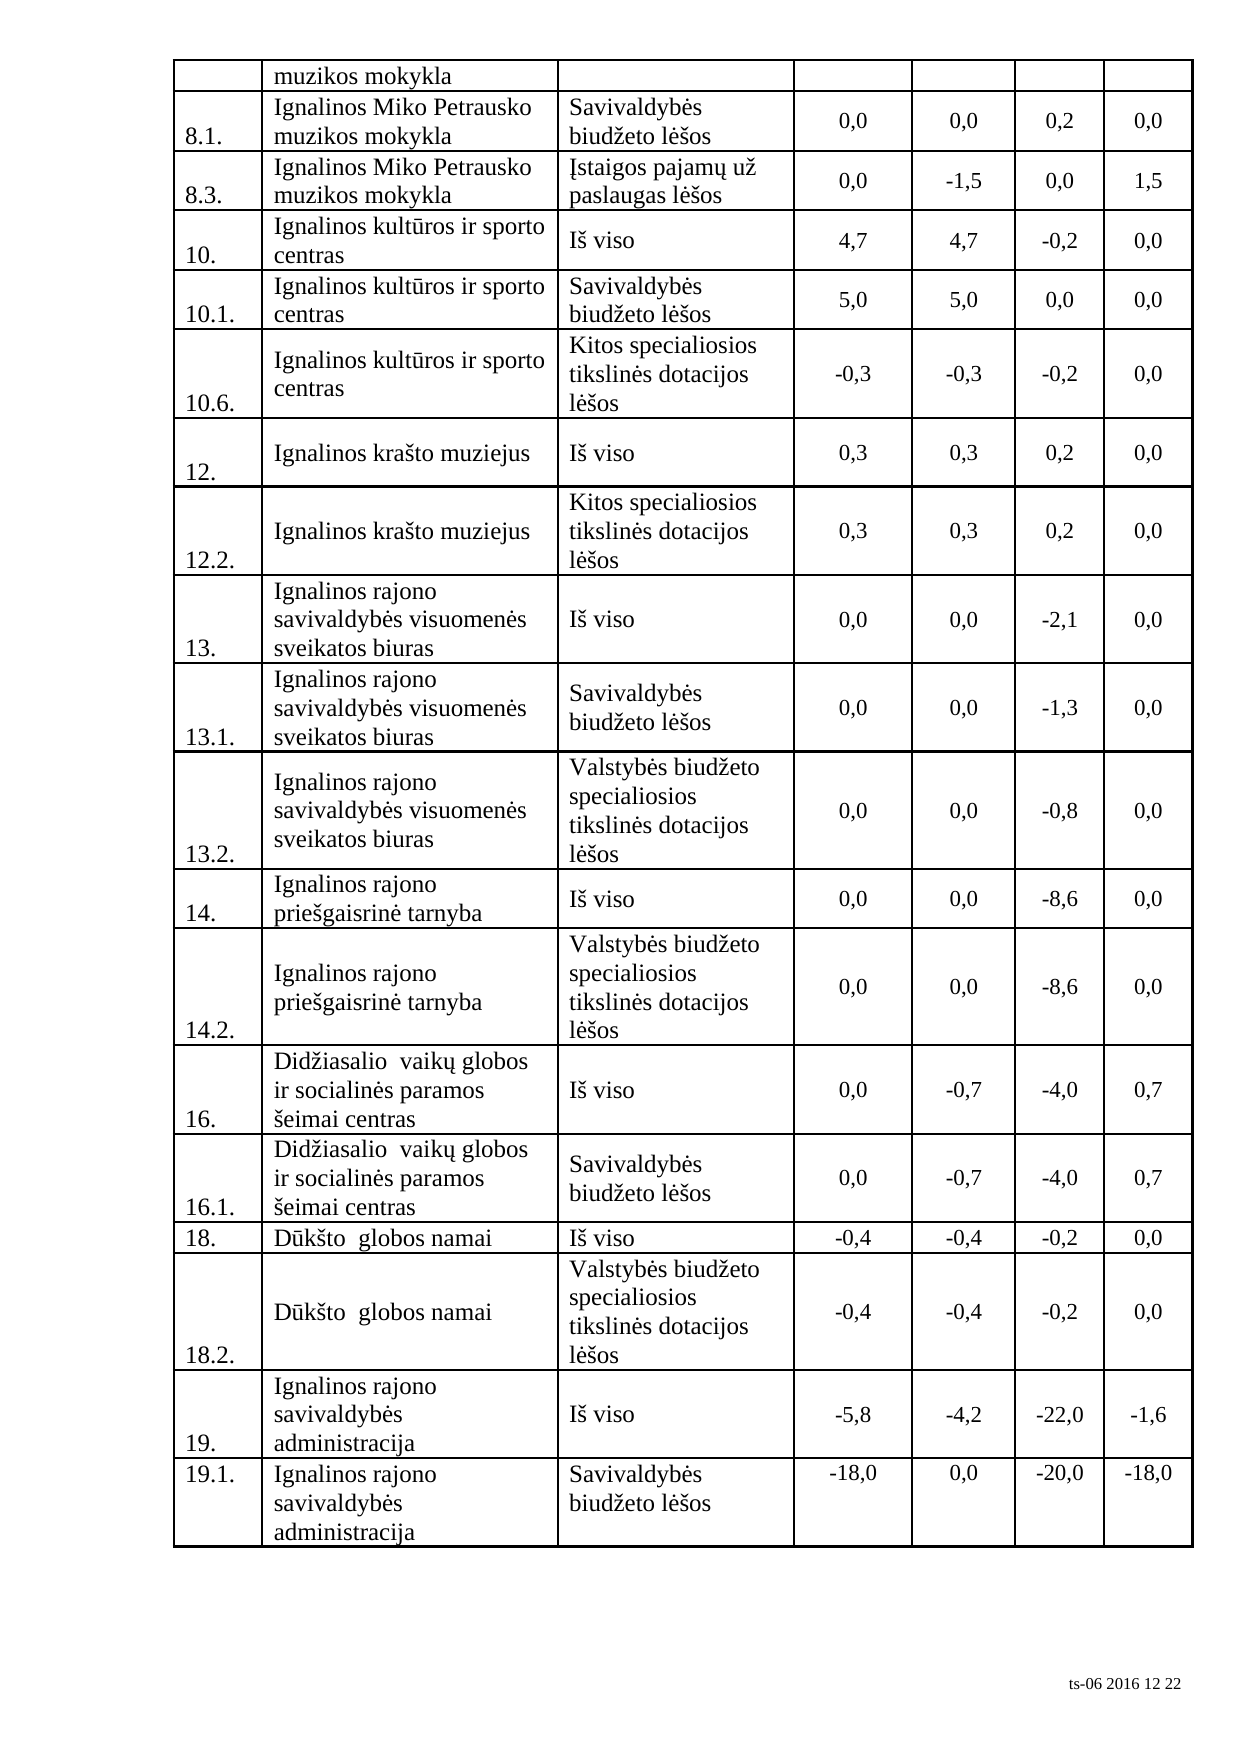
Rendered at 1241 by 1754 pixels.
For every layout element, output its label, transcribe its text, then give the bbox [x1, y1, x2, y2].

table_cell -4,0 [1016, 1135, 1103, 1221]
table_cell -1,6 [1105, 1371, 1191, 1457]
table_cell 16.1. [175, 1135, 261, 1221]
table_cell Dūkšto globos namai [263, 1254, 557, 1369]
table_cell Iš viso [559, 576, 793, 662]
table_cell 5,0 [913, 271, 1014, 328]
table_cell -4,0 [1016, 1046, 1103, 1132]
table_cell [175, 61, 261, 90]
table_cell Ignalinos krašto muziejus [263, 419, 557, 485]
table_cell Kitos specialiosios tikslinės dotacijos lėšos [559, 488, 793, 574]
table_cell Iš viso [559, 1046, 793, 1132]
table_cell 0,0 [1016, 152, 1103, 209]
table_cell -0,4 [913, 1254, 1014, 1369]
table_cell 0,3 [795, 419, 911, 485]
table_cell 0,0 [1105, 664, 1191, 750]
table_cell 13.2. [175, 753, 261, 867]
table_cell Savivaldybės biudžeto lėšos [559, 271, 793, 328]
table_cell 0,3 [913, 419, 1014, 485]
table_cell [1105, 61, 1191, 90]
table_cell -8,6 [1016, 929, 1103, 1044]
table_cell 0,0 [795, 92, 911, 149]
table_cell -0,2 [1016, 330, 1103, 417]
table_cell Kitos specialiosios tikslinės dotacijos lėšos [559, 330, 793, 417]
table_cell Savivaldybės biudžeto lėšos [559, 92, 793, 149]
table_cell 0,2 [1016, 419, 1103, 485]
table_cell Dūkšto globos namai [263, 1223, 557, 1252]
table_cell Savivaldybės biudžeto lėšos [559, 1135, 793, 1221]
table_cell 13. [175, 576, 261, 662]
table_cell -20,0 [1016, 1459, 1103, 1545]
table_cell muzikos mokykla [263, 61, 557, 90]
table_cell Ignalinos Miko Petrausko muzikos mokykla [263, 152, 557, 209]
table_cell 0,0 [1105, 488, 1191, 574]
table_cell 12. [175, 419, 261, 485]
table_cell 0,2 [1016, 488, 1103, 574]
table_cell 0,0 [795, 152, 911, 209]
table_cell 0,0 [795, 576, 911, 662]
table_cell 0,7 [1105, 1046, 1191, 1132]
table_cell 0,0 [913, 664, 1014, 750]
table_cell Ignalinos rajono savivaldybės visuomenės sveikatos biuras [263, 753, 557, 867]
table_cell Ignalinos kultūros ir sporto centras [263, 330, 557, 417]
table_cell 0,0 [1105, 330, 1191, 417]
table_cell -0,4 [795, 1223, 911, 1252]
table_cell Ignalinos krašto muziejus [263, 488, 557, 574]
table_cell 13.1. [175, 664, 261, 750]
table_cell 10.1. [175, 271, 261, 328]
table_cell 0,0 [1105, 870, 1191, 927]
table_cell Ignalinos rajono priešgaisrinė tarnyba [263, 870, 557, 927]
table_cell -1,3 [1016, 664, 1103, 750]
table_cell -0,3 [795, 330, 911, 417]
table_cell 0,0 [1016, 271, 1103, 328]
table_cell -18,0 [795, 1459, 911, 1545]
table_cell Ignalinos rajono savivaldybės visuomenės sveikatos biuras [263, 576, 557, 662]
table_cell -5,8 [795, 1371, 911, 1457]
table_cell -2,1 [1016, 576, 1103, 662]
table_cell -4,2 [913, 1371, 1014, 1457]
table_cell 0,0 [1105, 1223, 1191, 1252]
table_cell 0,0 [1105, 1254, 1191, 1369]
table_cell 14.2. [175, 929, 261, 1044]
table_cell -8,6 [1016, 870, 1103, 927]
table_cell Iš viso [559, 1371, 793, 1457]
table_cell 1,5 [1105, 152, 1191, 209]
table_cell 0,0 [913, 870, 1014, 927]
table_cell 0,0 [1105, 271, 1191, 328]
table_cell -0,4 [913, 1223, 1014, 1252]
table_cell 0,0 [1105, 576, 1191, 662]
table_cell Iš viso [559, 1223, 793, 1252]
table_cell 0,0 [795, 1135, 911, 1221]
table_cell -0,7 [913, 1135, 1014, 1221]
table_cell 0,0 [795, 1046, 911, 1132]
table_cell Ignalinos Miko Petrausko muzikos mokykla [263, 92, 557, 149]
table_cell -0,4 [795, 1254, 911, 1369]
table_cell 0,0 [795, 664, 911, 750]
table_cell 0,0 [1105, 929, 1191, 1044]
table_cell Valstybės biudžeto specialiosios tikslinės dotacijos lėšos [559, 929, 793, 1044]
table_cell 5,0 [795, 271, 911, 328]
table_cell -0,3 [913, 330, 1014, 417]
table_cell Iš viso [559, 211, 793, 269]
table_cell 0,0 [795, 753, 911, 867]
table_cell 0,0 [1105, 92, 1191, 149]
table_cell 0,0 [913, 1459, 1014, 1545]
table_cell -22,0 [1016, 1371, 1103, 1457]
table_cell 0,2 [1016, 92, 1103, 149]
table_cell 16. [175, 1046, 261, 1132]
table_cell -0,2 [1016, 211, 1103, 269]
table_cell -18,0 [1105, 1459, 1191, 1545]
table_cell 19. [175, 1371, 261, 1457]
table_cell 0,7 [1105, 1135, 1191, 1221]
table_cell 19.1. [175, 1459, 261, 1545]
table_cell 12.2. [175, 488, 261, 574]
table_cell 0,3 [913, 488, 1014, 574]
table_cell -0,7 [913, 1046, 1014, 1132]
table_cell 0,0 [913, 576, 1014, 662]
table_cell Ignalinos rajono savivaldybės administracija [263, 1371, 557, 1457]
table_cell 0,0 [795, 929, 911, 1044]
table_cell 8.3. [175, 152, 261, 209]
table_cell 0,0 [1105, 419, 1191, 485]
table_cell Iš viso [559, 870, 793, 927]
table_cell Valstybės biudžeto specialiosios tikslinės dotacijos lėšos [559, 1254, 793, 1369]
table_cell Įstaigos pajamų už paslaugas lėšos [559, 152, 793, 209]
table_cell 8.1. [175, 92, 261, 149]
table_cell Ignalinos kultūros ir sporto centras [263, 271, 557, 328]
table_cell Ignalinos rajono priešgaisrinė tarnyba [263, 929, 557, 1044]
table_cell 0,3 [795, 488, 911, 574]
table_cell Savivaldybės biudžeto lėšos [559, 1459, 793, 1545]
table_cell [795, 61, 911, 90]
table_cell 0,0 [795, 870, 911, 927]
table_cell 0,0 [913, 92, 1014, 149]
table_cell Ignalinos kultūros ir sporto centras [263, 211, 557, 269]
table_cell Valstybės biudžeto specialiosios tikslinės dotacijos lėšos [559, 753, 793, 867]
table_cell Ignalinos rajono savivaldybės visuomenės sveikatos biuras [263, 664, 557, 750]
table_cell [913, 61, 1014, 90]
table_cell [559, 61, 793, 90]
table_cell 10.6. [175, 330, 261, 417]
table_cell 4,7 [795, 211, 911, 269]
table_cell -0,2 [1016, 1254, 1103, 1369]
table_cell 10. [175, 211, 261, 269]
table_cell Savivaldybės biudžeto lėšos [559, 664, 793, 750]
table_cell -1,5 [913, 152, 1014, 209]
table_cell 4,7 [913, 211, 1014, 269]
table_cell 14. [175, 870, 261, 927]
table_cell Ignalinos rajono savivaldybės administracija [263, 1459, 557, 1545]
table_cell 18. [175, 1223, 261, 1252]
table_cell 0,0 [1105, 753, 1191, 867]
table_cell Didžiasalio vaikų globos ir socialinės paramos šeimai centras [263, 1135, 557, 1221]
table_cell Iš viso [559, 419, 793, 485]
table_cell 0,0 [1105, 211, 1191, 269]
table_cell Didžiasalio vaikų globos ir socialinės paramos šeimai centras [263, 1046, 557, 1132]
table_cell 0,0 [913, 753, 1014, 867]
table_cell [1016, 61, 1103, 90]
table_cell -0,2 [1016, 1223, 1103, 1252]
table_cell 18.2. [175, 1254, 261, 1369]
table_cell -0,8 [1016, 753, 1103, 867]
table_cell 0,0 [913, 929, 1014, 1044]
